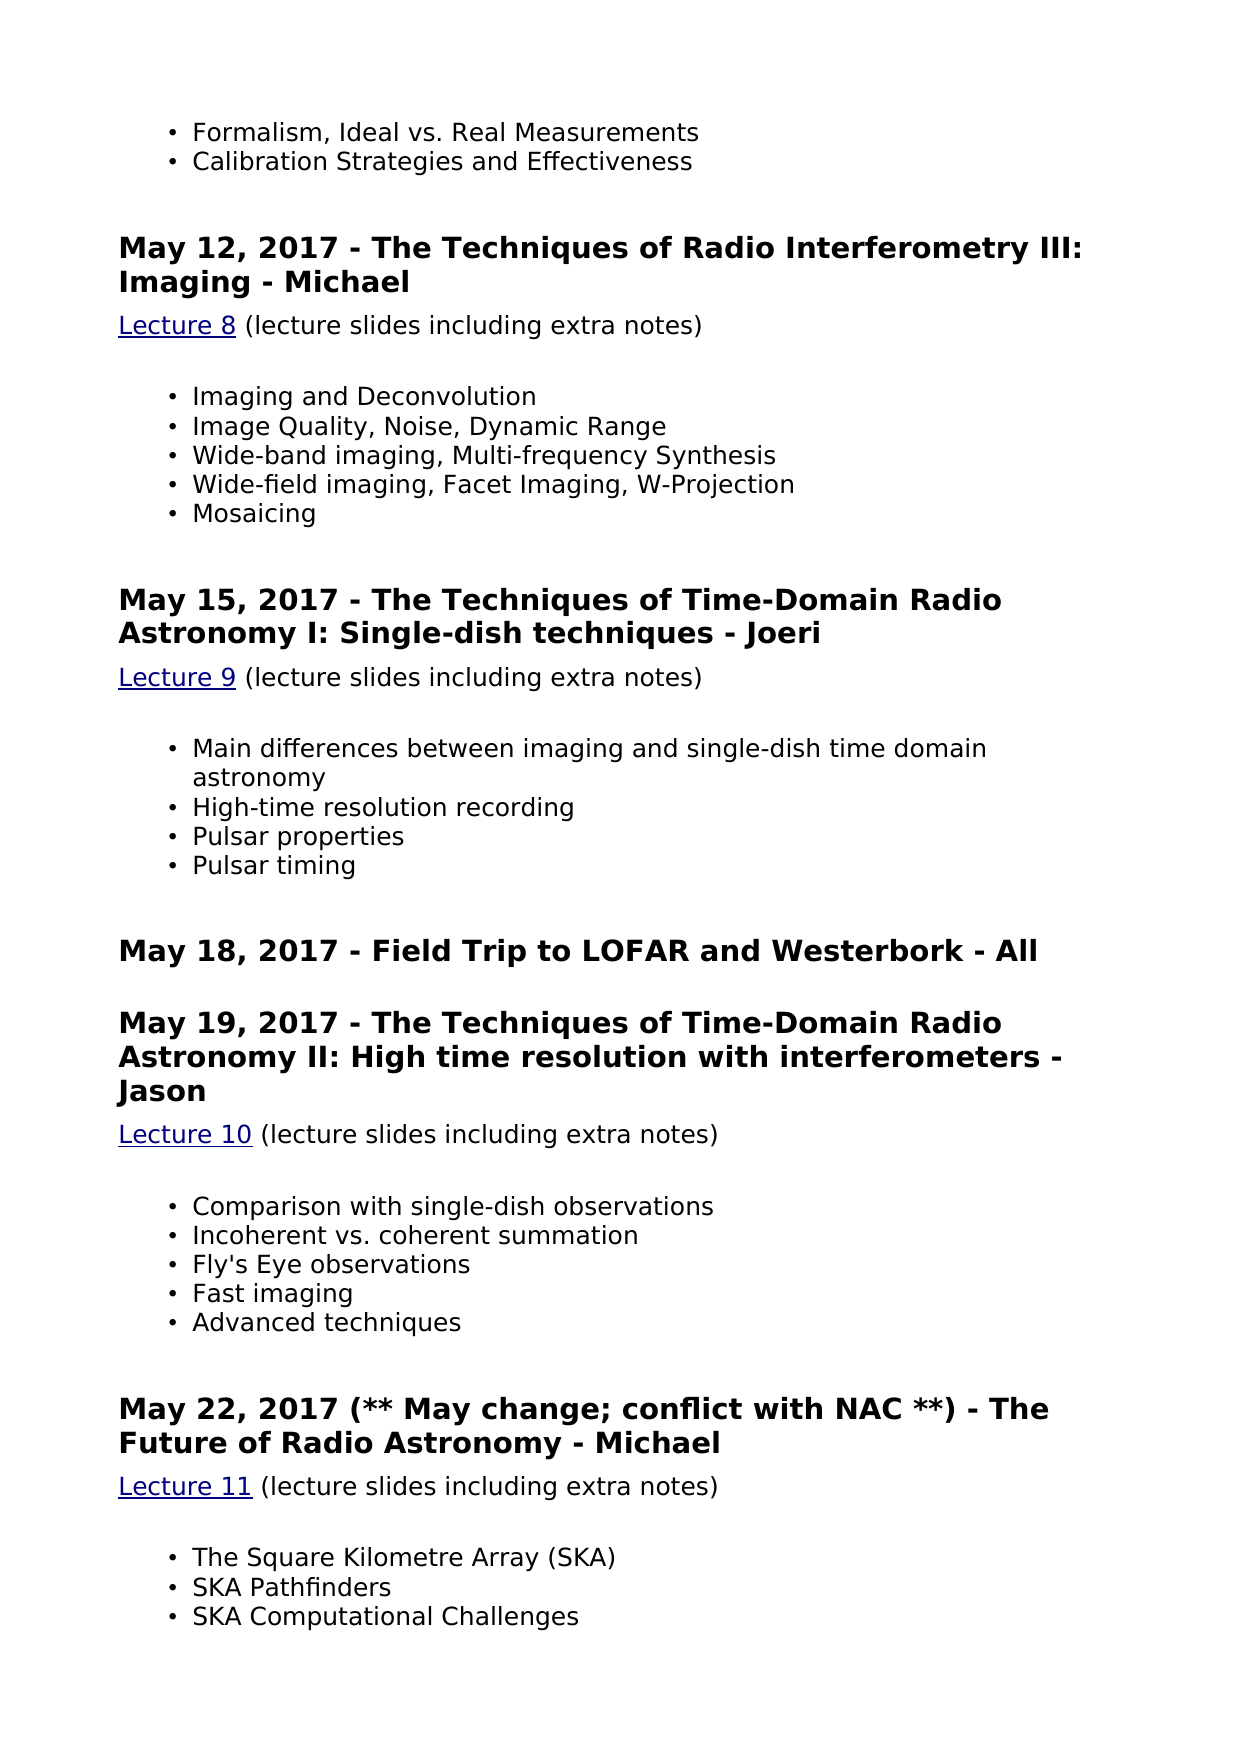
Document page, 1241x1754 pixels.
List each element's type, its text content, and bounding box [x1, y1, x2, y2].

text Lecture 8 (lecture slides including extra notes) [118, 311, 1122, 341]
subtitle May 12, 2017 - The Techniques of Radio Interferometry III: Imaging - Michael [118, 231, 1122, 299]
list Image Quality, Noise, Dynamic Range [177, 412, 1122, 441]
list Fly's Eye observations [177, 1250, 1122, 1279]
list Main differences between imaging and single-dish time domain astronomy [177, 734, 1122, 793]
text Lecture 9 (lecture slides including extra notes) [118, 663, 1122, 692]
list SKA Computational Challenges [177, 1602, 1122, 1631]
list Incoherent vs. coherent summation [177, 1221, 1122, 1250]
list Pulsar properties [177, 822, 1122, 851]
list Calibration Strategies and Effectiveness [177, 147, 1122, 176]
list Imaging and Deconvolution [177, 382, 1122, 412]
text Lecture 11 (lecture slides including extra notes) [118, 1472, 1122, 1502]
list Wide-field imaging, Facet Imaging, W-Projection [177, 470, 1122, 499]
list Advanced techniques [177, 1308, 1122, 1337]
list Comparison with single-dish observations [177, 1192, 1122, 1221]
list The Square Kilometre Array (SKA) [177, 1543, 1122, 1573]
subtitle May 15, 2017 - The Techniques of Time-Domain Radio Astronomy I: Single-dish techniques - Joeri [118, 583, 1122, 651]
list SKA Pathfinders [177, 1573, 1122, 1602]
subtitle May 18, 2017 - Field Trip to LOFAR and Westerbork - All [118, 935, 1122, 969]
list Pulsar timing [177, 851, 1122, 880]
subtitle May 22, 2017 (** May change; conflict with NAC **) - The Future of Radio Astronomy - Michael [118, 1392, 1122, 1460]
list High-time resolution recording [177, 793, 1122, 822]
text Lecture 10 (lecture slides including extra notes) [118, 1121, 1122, 1150]
list Wide-band imaging, Multi-frequency Synthesis [177, 441, 1122, 470]
list Mosaicing [177, 499, 1122, 528]
subtitle May 19, 2017 - The Techniques of Time-Domain Radio Astronomy II: High time resolution with interferometers - Jason [118, 1006, 1122, 1108]
list Fast imaging [177, 1279, 1122, 1308]
list Formalism, Ideal vs. Real Measurements [177, 118, 1122, 147]
